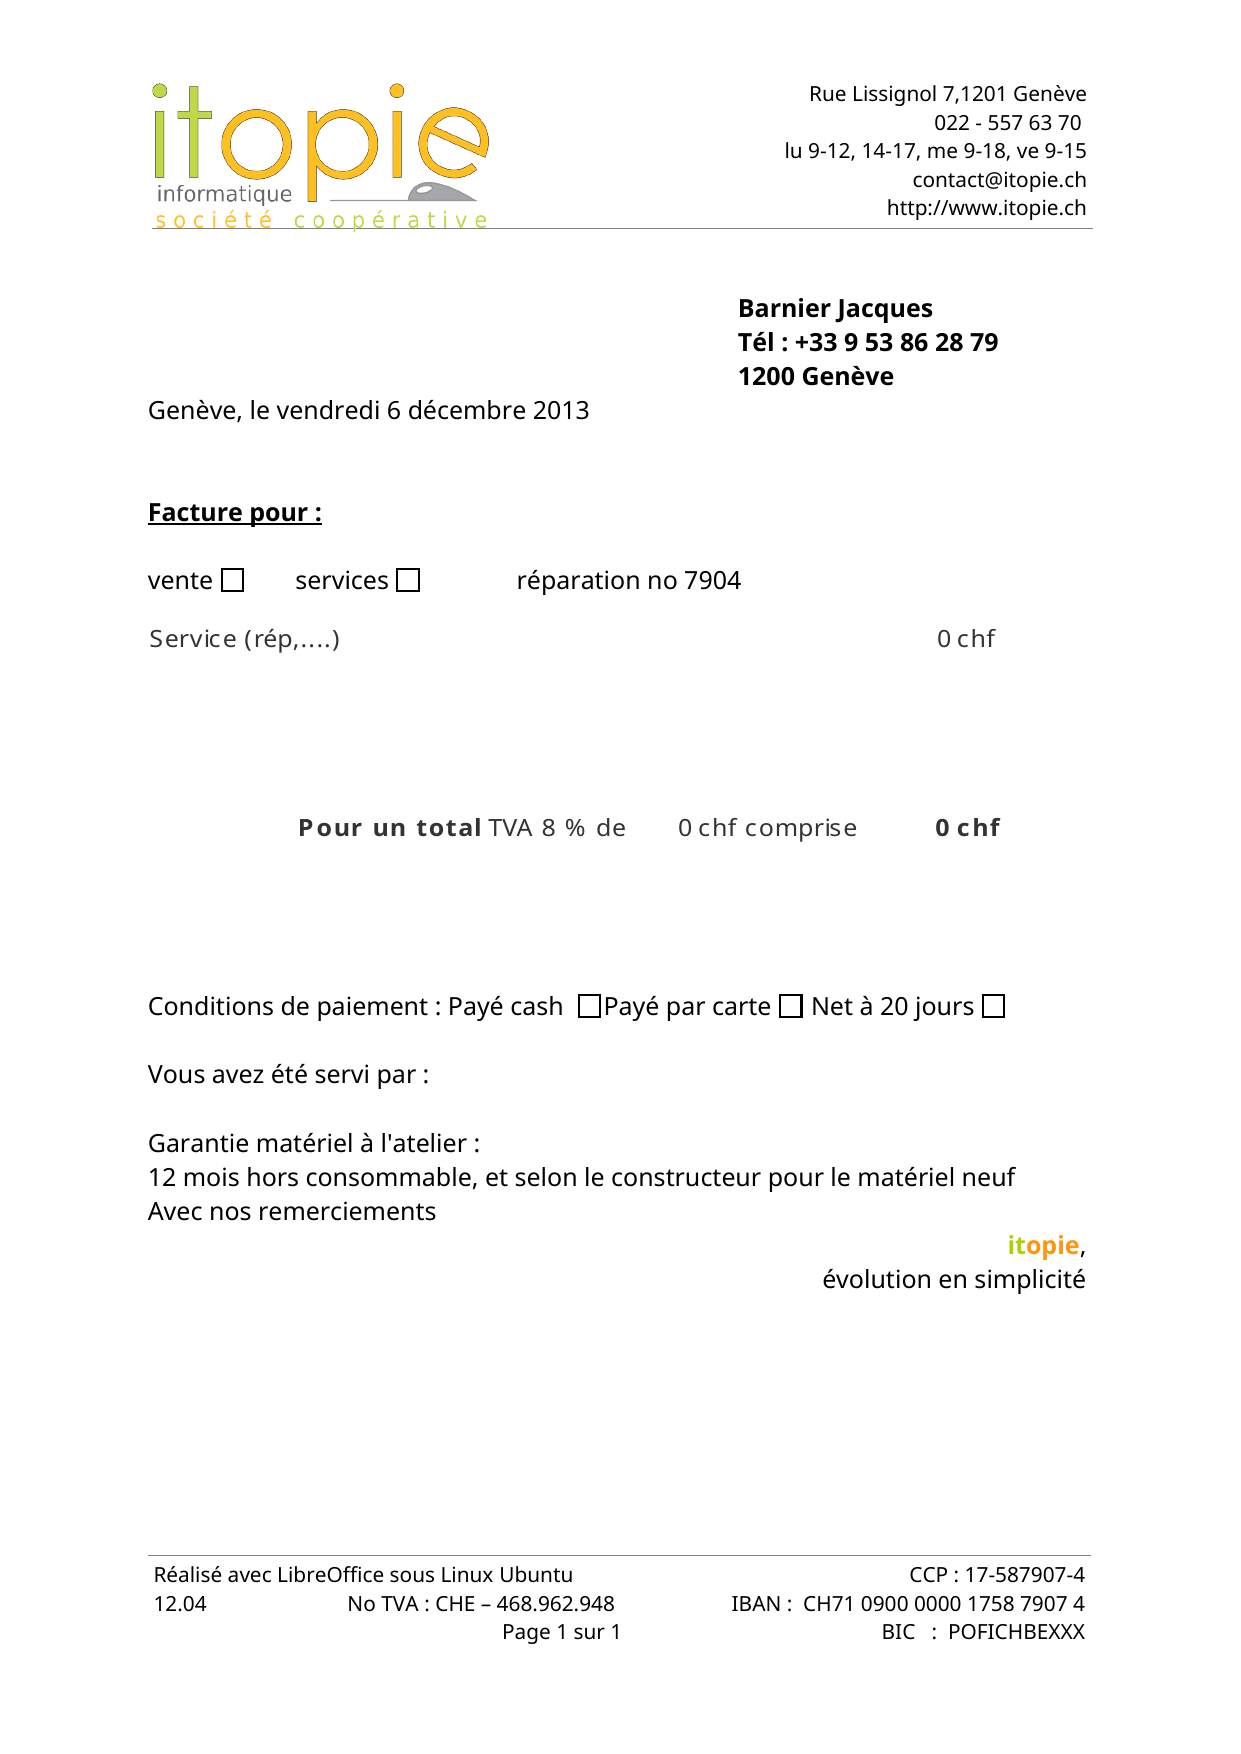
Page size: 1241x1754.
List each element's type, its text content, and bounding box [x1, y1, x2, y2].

text Garantie matériel à l'atelier : [148, 1125, 1093, 1159]
text Tél : +33 9 53 86 28 79 [148, 324, 1093, 358]
text Barnier Jacques [148, 290, 1093, 324]
text Avec nos remerciements [148, 1193, 1093, 1227]
text 12 mois hors consommable, et selon le constructeur pour le matériel neuf [148, 1159, 1093, 1193]
text Vous avez été servi par : [148, 1057, 1093, 1091]
text vente services réparation no 7904 [148, 563, 1093, 597]
text itopie, [148, 1227, 1093, 1262]
picture [138, 72, 500, 244]
text Facture pour : [148, 495, 1093, 529]
text Genève, le vendredi 6 décembre 2013 [148, 392, 1093, 427]
text évolution en simplicité [148, 1262, 1093, 1296]
text 1200 Genève [148, 358, 1093, 392]
text Conditions de paiement : Payé cash Payé par carte Net à 20 jours [148, 989, 1093, 1023]
